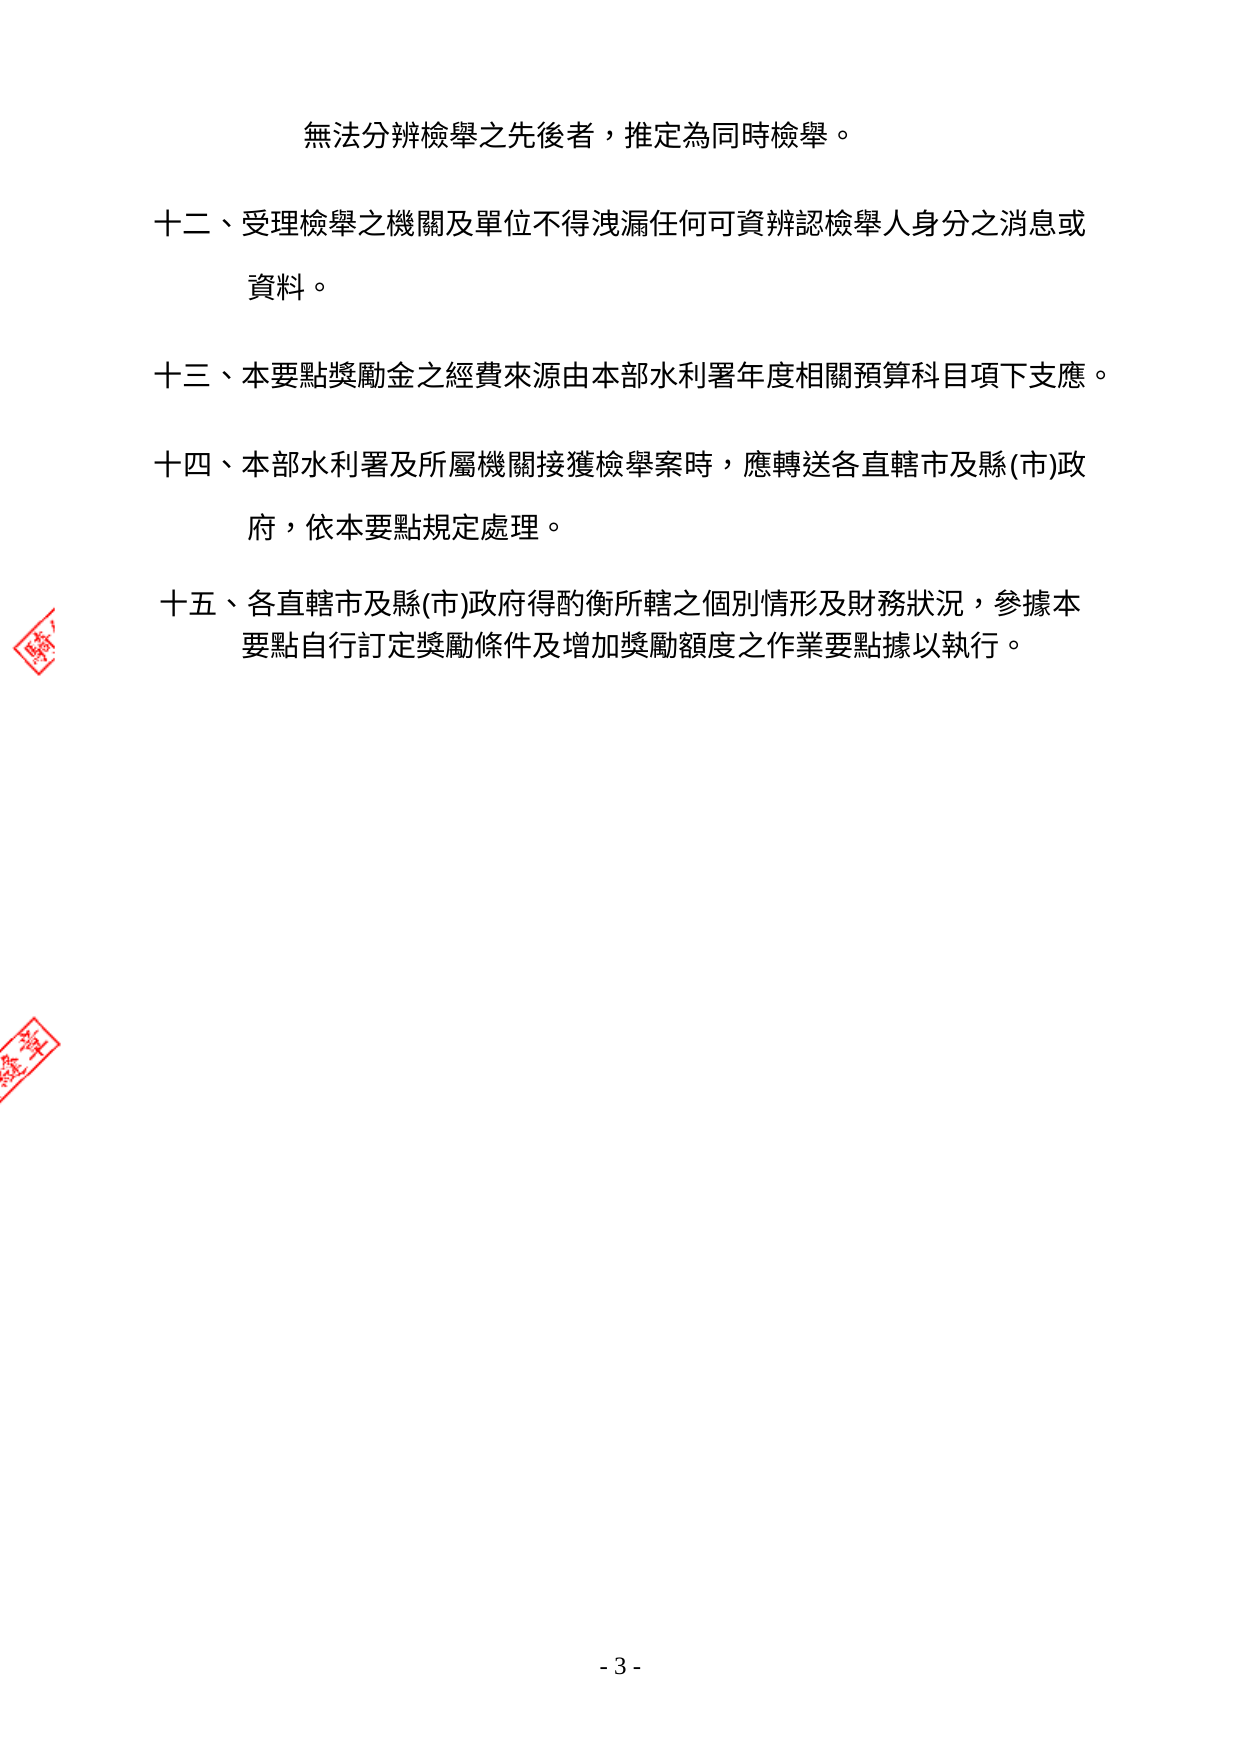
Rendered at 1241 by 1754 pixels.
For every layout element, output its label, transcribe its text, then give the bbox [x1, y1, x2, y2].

subtitle 十五、各直轄市及縣(市)政府得酌衡所轄之個別情形及財務狀況，參據本要點自行訂定獎勵條件及增加獎勵額度之作業要點據以執行。 [153, 581, 1087, 665]
text 十二、受理檢舉之機關及單位不得洩漏任何可資辨認檢舉人身分之消息或資料。 [153, 201, 1087, 307]
text 十三、本要點獎勵金之經費來源由本部水利署年度相關預算科目項下支應。 [153, 353, 1087, 395]
picture [0, 1004, 75, 1139]
text 無法分辨檢舉之先後者，推定為同時檢舉。 [247, 112, 1087, 155]
text 十四、本部水利署及所屬機關接獲檢舉案時，應轉送各直轄市及縣(市)政府，依本要點規定處理。 [153, 441, 1087, 547]
picture [0, 558, 55, 693]
